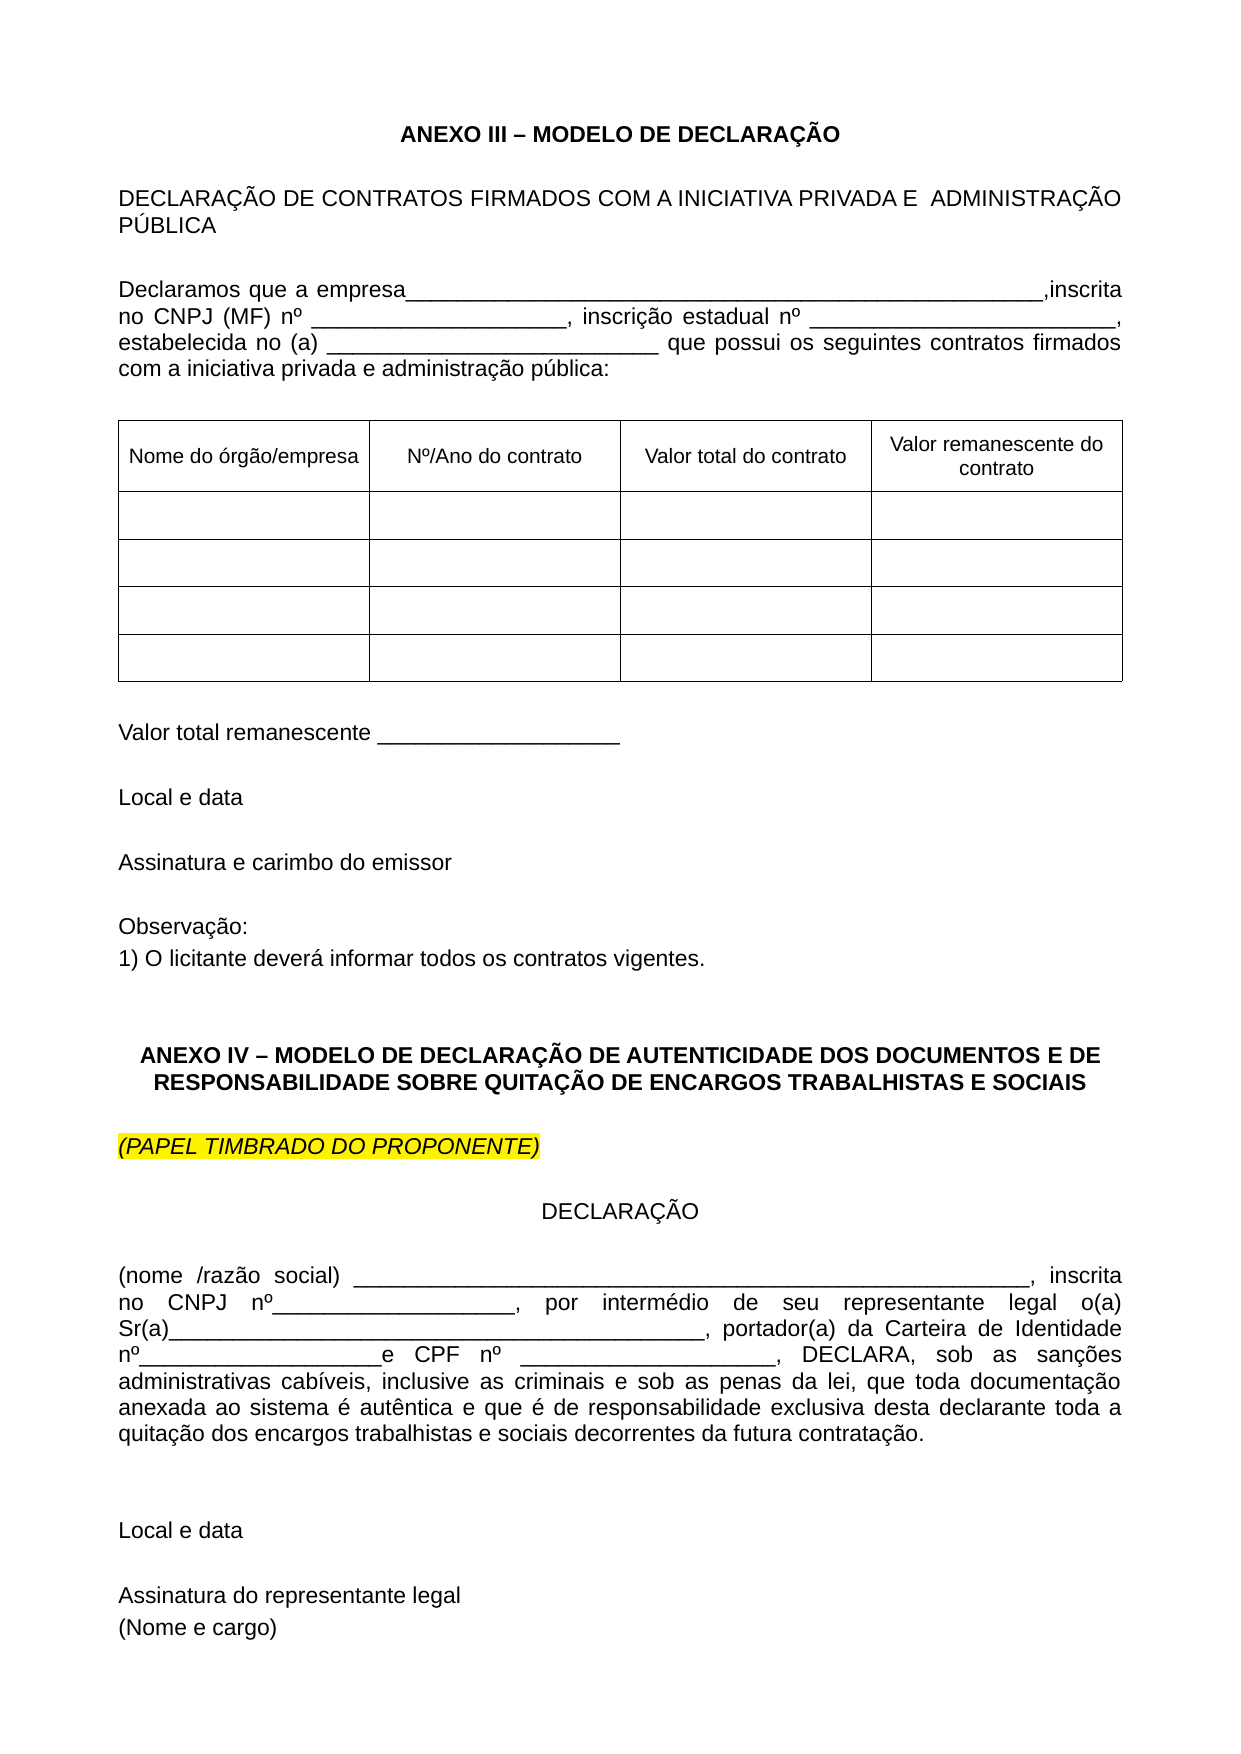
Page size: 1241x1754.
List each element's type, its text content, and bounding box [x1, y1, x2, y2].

table_cell [872, 540, 1122, 586]
table_cell [119, 540, 369, 586]
text Declaramos que a empresa__________________________________________________,inscrita no CNPJ (MF) nº ____________________, inscrição estadual nº ________________________, estabelecida no (a) __________________________ que possui os seguintes contratos firmados com a iniciativa privada e administração pública: [118, 276, 1122, 382]
table_cell [621, 635, 871, 681]
text (nome /razão social) _____________________________________________________, inscrita no CNPJ nº___________________, por intermédio de seu representante legal o(a) Sr(a)__________________________________________, portador(a) da Carteira de Identidade nº___________________e CPF nº ____________________, DECLARA, sob as sanções administrativas cabíveis, inclusive as criminais e sob as penas da lei, que toda documentação anexada ao sistema é autêntica e que é de responsabilidade exclusiva desta declarante toda a quitação dos encargos trabalhistas e sociais decorrentes da futura contratação. [118, 1262, 1122, 1447]
text (Nome e cargo) [118, 1614, 1122, 1641]
text ANEXO IV – MODELO DE DECLARAÇÃO DE AUTENTICIDADE DOS DOCUMENTOS E DE RESPONSABILIDADE SOBRE QUITAÇÃO DE ENCARGOS TRABALHISTAS E SOCIAIS [118, 1042, 1122, 1095]
table_cell [872, 492, 1122, 539]
table_cell [621, 540, 871, 586]
table_cell [370, 635, 620, 681]
table_cell [872, 587, 1122, 633]
table_cell [621, 492, 871, 539]
table_cell [119, 635, 369, 681]
table_cell [119, 492, 369, 539]
table_header Nome do órgão/empresa [119, 421, 369, 491]
text Local e data [118, 784, 1122, 810]
table_header Valor total do contrato [621, 421, 871, 491]
table_cell [621, 587, 871, 633]
table_header Nº/Ano do contrato [370, 421, 620, 491]
text Assinatura do representante legal [118, 1582, 1122, 1608]
text Valor total remanescente ___________________ [118, 719, 1122, 746]
text DECLARAÇÃO DE CONTRATOS FIRMADOS COM A INICIATIVA PRIVADA E ADMINISTRAÇÃO PÚBLICA [118, 185, 1122, 238]
text ANEXO III – MODELO DE DECLARAÇÃO [118, 121, 1122, 147]
text (PAPEL TIMBRADO DO PROPONENTE) [118, 1133, 1122, 1159]
table_cell [370, 587, 620, 633]
text Observação: [118, 913, 1122, 939]
table_cell [119, 587, 369, 633]
text 1) O licitante deverá informar todos os contratos vigentes. [118, 945, 1122, 972]
text Assinatura e carimbo do emissor [118, 848, 1122, 875]
text DECLARAÇÃO [118, 1198, 1122, 1224]
table_header Valor remanescente do contrato [872, 421, 1122, 491]
table_cell [370, 492, 620, 539]
table_cell [872, 635, 1122, 681]
text Local e data [118, 1517, 1122, 1544]
table_cell [370, 540, 620, 586]
